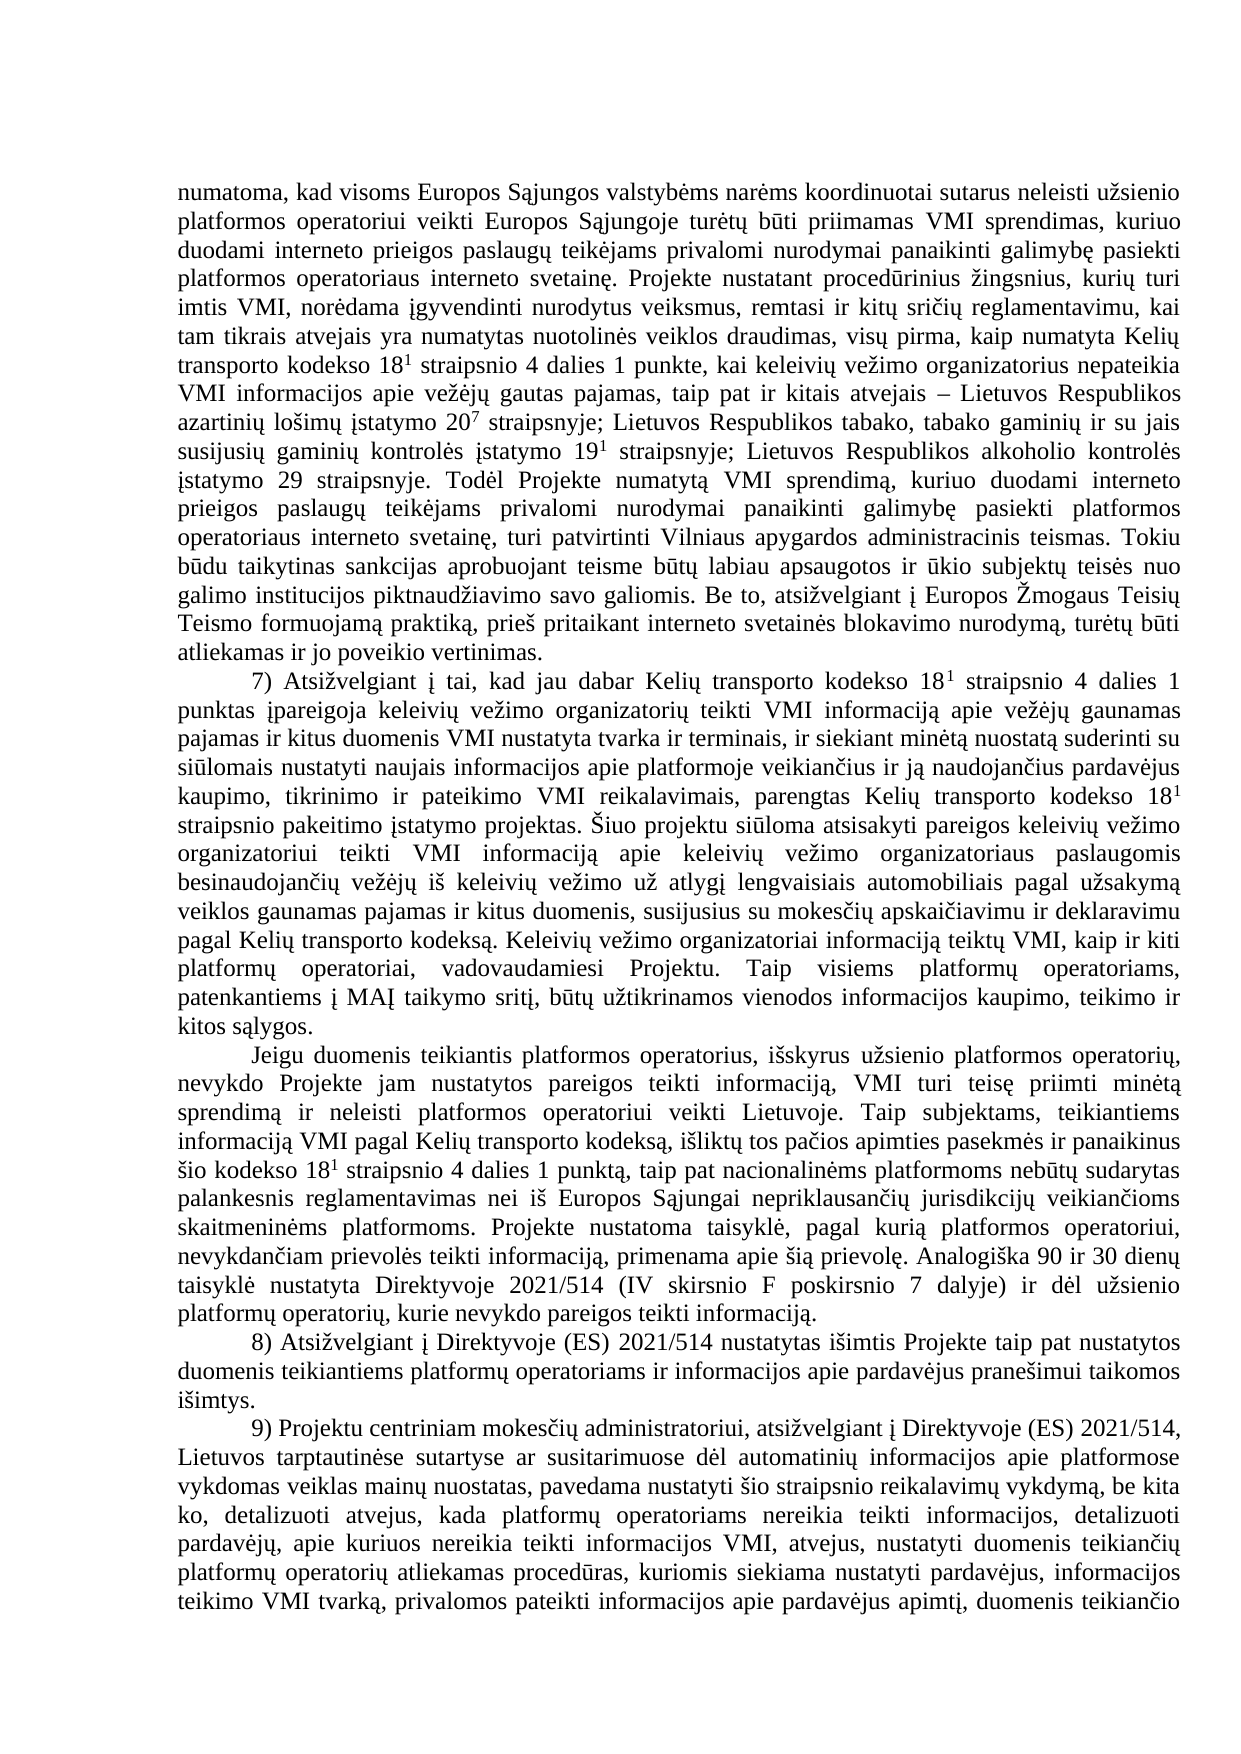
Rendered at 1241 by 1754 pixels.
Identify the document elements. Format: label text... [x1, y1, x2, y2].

text Jeigu duomenis teikiantis platformos operatorius, išskyrus užsienio platformos operatorių, nevykdo Projekte jam nustatytos pareigos teikti informaciją, VMI turi teisę priimti minėtą sprendimą ir neleisti platformos operatoriui veikti Lietuvoje. Taip subjektams, teikiantiems informaciją VMI pagal Kelių transporto kodeksą, išliktų tos pačios apimties pasekmės ir panaikinus šio kodekso 181 straipsnio 4 dalies 1 punktą, taip pat nacionalinėms platformoms nebūtų sudarytas palankesnis reglamentavimas nei iš Europos Sąjungai nepriklausančių jurisdikcijų veikiančioms skaitmeninėms platformoms. Projekte nustatoma taisyklė, pagal kurią platformos operatoriui, nevykdančiam prievolės teikti informaciją, primenama apie šią prievolę. Analogiška 90 ir 30 dienų taisyklė nustatyta Direktyvoje 2021/514 (IV skirsnio F poskirsnio 7 dalyje) ir dėl užsienio platformų operatorių, kurie nevykdo pareigos teikti informaciją. [177, 1040, 1181, 1327]
text numatoma, kad visoms Europos Sąjungos valstybėms narėms koordinuotai sutarus neleisti užsienio platformos operatoriui veikti Europos Sąjungoje turėtų būti priimamas VMI sprendimas, kuriuo duodami interneto prieigos paslaugų teikėjams privalomi nurodymai panaikinti galimybę pasiekti platformos operatoriaus interneto svetainę. Projekte nustatant procedūrinius žingsnius, kurių turi imtis VMI, norėdama įgyvendinti nurodytus veiksmus, remtasi ir kitų sričių reglamentavimu, kai tam tikrais atvejais yra numatytas nuotolinės veiklos draudimas, visų pirma, kaip numatyta Kelių transporto kodekso 181 straipsnio 4 dalies 1 punkte, kai keleivių vežimo organizatorius nepateikia VMI informacijos apie vežėjų gautas pajamas, taip pat ir kitais atvejais – Lietuvos Respublikos azartinių lošimų įstatymo 207 straipsnyje; Lietuvos Respublikos tabako, tabako gaminių ir su jais susijusių gaminių kontrolės įstatymo 191 straipsnyje; Lietuvos Respublikos alkoholio kontrolės įstatymo 29 straipsnyje. Todėl Projekte numatytą VMI sprendimą, kuriuo duodami interneto prieigos paslaugų teikėjams privalomi nurodymai panaikinti galimybę pasiekti platformos operatoriaus interneto svetainę, turi patvirtinti Vilniaus apygardos administracinis teismas. Tokiu būdu taikytinas sankcijas aprobuojant teisme būtų labiau apsaugotos ir ūkio subjektų teisės nuo galimo institucijos piktnaudžiavimo savo galiomis. Be to, atsižvelgiant į Europos Žmogaus Teisių Teismo formuojamą praktiką, prieš pritaikant interneto svetainės blokavimo nurodymą, turėtų būti atliekamas ir jo poveikio vertinimas. [177, 177, 1181, 666]
text 8) Atsižvelgiant į Direktyvoje (ES) 2021/514 nustatytas išimtis Projekte taip pat nustatytos duomenis teikiantiems platformų operatoriams ir informacijos apie pardavėjus pranešimui taikomos išimtys. [177, 1327, 1181, 1413]
text 9) Projektu centriniam mokesčių administratoriui, atsižvelgiant į Direktyvoje (ES) 2021/514, Lietuvos tarptautinėse sutartyse ar susitarimuose dėl automatinių informacijos apie platformose vykdomas veiklas mainų nuostatas, pavedama nustatyti šio straipsnio reikalavimų vykdymą, be kita ko, detalizuoti atvejus, kada platformų operatoriams nereikia teikti informacijos, detalizuoti pardavėjų, apie kuriuos nereikia teikti informacijos VMI, atvejus, nustatyti duomenis teikiančių platformų operatorių atliekamas procedūras, kuriomis siekiama nustatyti pardavėjus, informacijos teikimo VMI tvarką, privalomos pateikti informacijos apie pardavėjus apimtį, duomenis teikiančio [177, 1413, 1181, 1615]
text 7) Atsižvelgiant į tai, kad jau dabar Kelių transporto kodekso 181 straipsnio 4 dalies 1 punktas įpareigoja keleivių vežimo organizatorių teikti VMI informaciją apie vežėjų gaunamas pajamas ir kitus duomenis VMI nustatyta tvarka ir terminais, ir siekiant minėtą nuostatą suderinti su siūlomais nustatyti naujais informacijos apie platformoje veikiančius ir ją naudojančius pardavėjus kaupimo, tikrinimo ir pateikimo VMI reikalavimais, parengtas Kelių transporto kodekso 181 straipsnio pakeitimo įstatymo projektas. Šiuo projektu siūloma atsisakyti pareigos keleivių vežimo organizatoriui teikti VMI informaciją apie keleivių vežimo organizatoriaus paslaugomis besinaudojančių vežėjų iš keleivių vežimo už atlygį lengvaisiais automobiliais pagal užsakymą veiklos gaunamas pajamas ir kitus duomenis, susijusius su mokesčių apskaičiavimu ir deklaravimu pagal Kelių transporto kodeksą. Keleivių vežimo organizatoriai informaciją teiktų VMI, kaip ir kiti platformų operatoriai, vadovaudamiesi Projektu. Taip visiems platformų operatoriams, patenkantiems į MAĮ taikymo sritį, būtų užtikrinamos vienodos informacijos kaupimo, teikimo ir kitos sąlygos. [177, 666, 1181, 1040]
